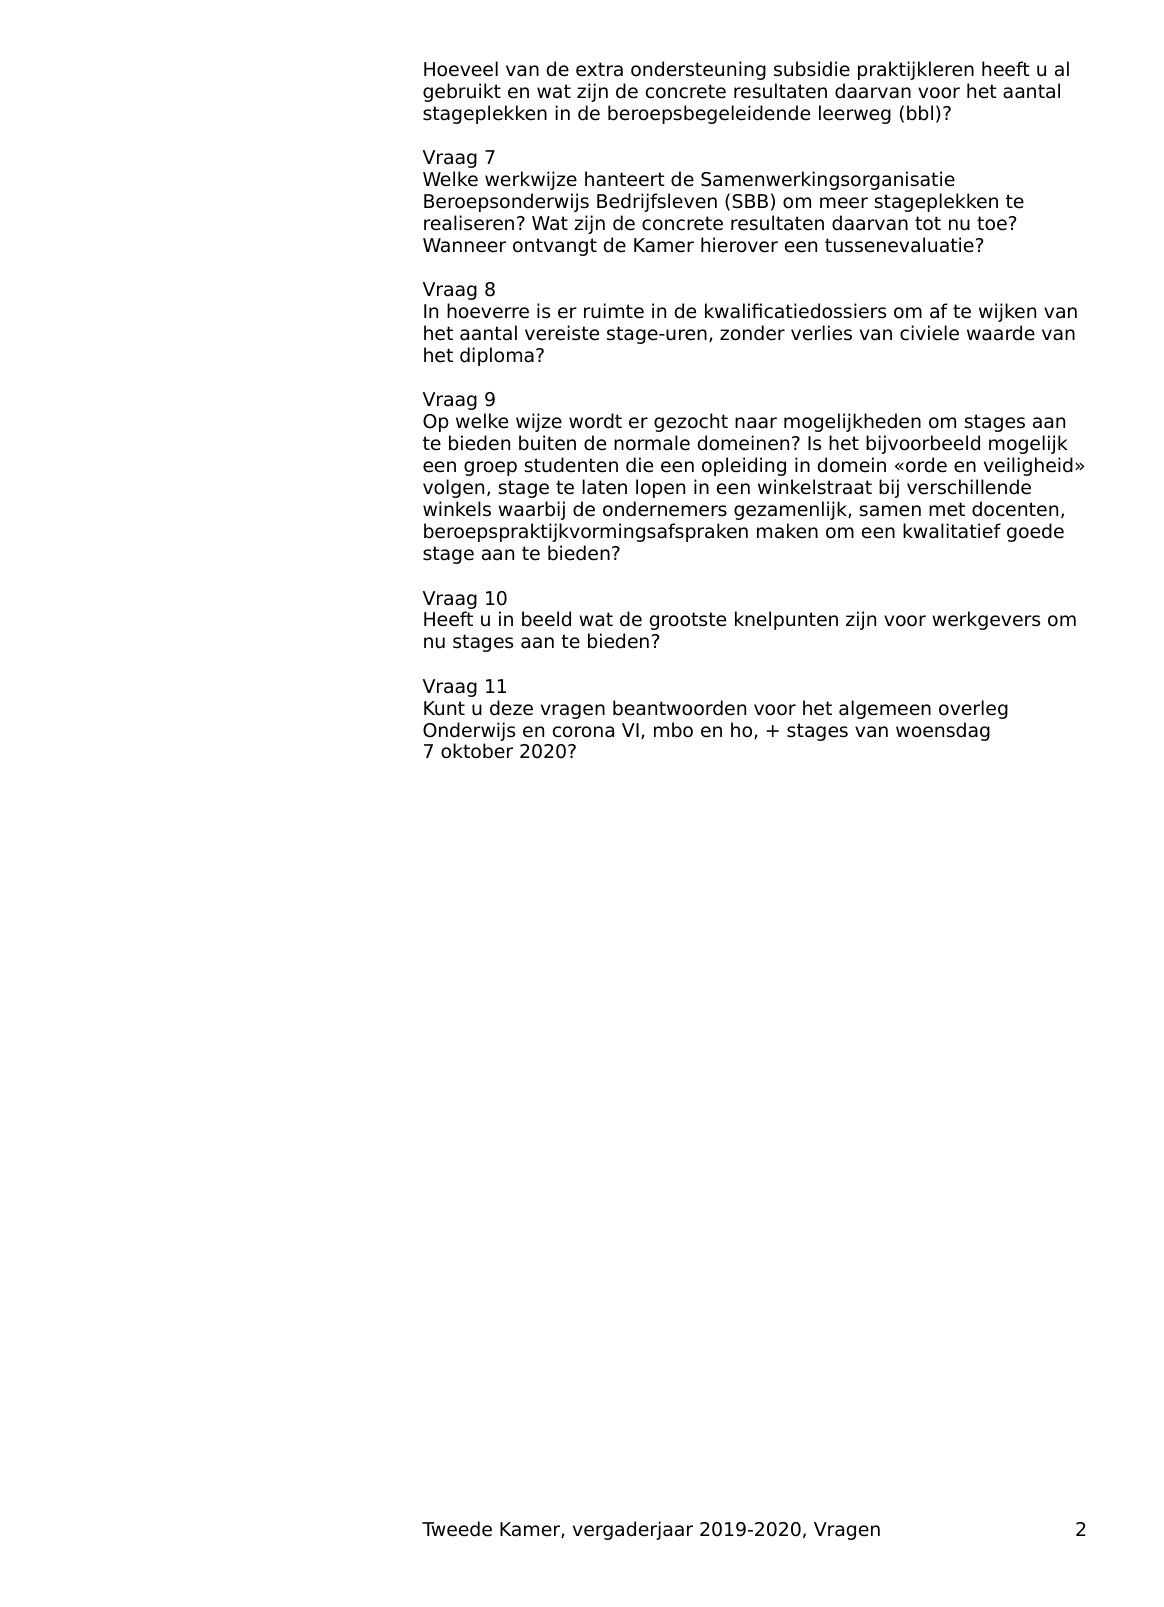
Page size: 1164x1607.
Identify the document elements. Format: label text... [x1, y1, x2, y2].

text Vraag 9 [422, 389, 1087, 411]
text Vraag 10 [422, 587, 1087, 609]
text Vraag 11 [422, 676, 1087, 697]
text Vraag 7 [422, 147, 1087, 169]
text Op welke wijze wordt er gezocht naar mogelijkheden om stages aan te bieden buiten de normale domeinen? Is het bijvoorbeeld mogelijk een groep studenten die een opleiding in domein «orde en veiligheid» volgen, stage te laten lopen in een winkelstraat bij verschillende winkels waarbij de ondernemers gezamenlijk, samen met docenten, beroepspraktijkvormingsafspraken maken om een kwalitatief goede stage aan te bieden? [422, 411, 1087, 565]
text Kunt u deze vragen beantwoorden voor het algemeen overleg Onderwijs en corona VI, mbo en ho, + stages van woensdag 7 oktober 2020? [422, 697, 1087, 763]
text In hoeverre is er ruimte in de kwalificatiedossiers om af te wijken van het aantal vereiste stage-uren, zonder verlies van civiele waarde van het diploma? [422, 301, 1087, 367]
text Vraag 8 [422, 279, 1087, 301]
text Welke werkwijze hanteert de Samenwerkingsorganisatie Beroepsonderwijs Bedrijfsleven (SBB) om meer stageplekken te realiseren? Wat zijn de concrete resultaten daarvan tot nu toe? Wanneer ontvangt de Kamer hierover een tussenevaluatie? [422, 169, 1087, 257]
text Hoeveel van de extra ondersteuning subsidie praktijkleren heeft u al gebruikt en wat zijn de concrete resultaten daarvan voor het aantal stageplekken in de be­roeps­be­ge­lei­den­de leer­weg (bbl)? [422, 59, 1087, 125]
text Heeft u in beeld wat de grootste knelpunten zijn voor werkgevers om nu stages aan te bieden? [422, 609, 1087, 653]
